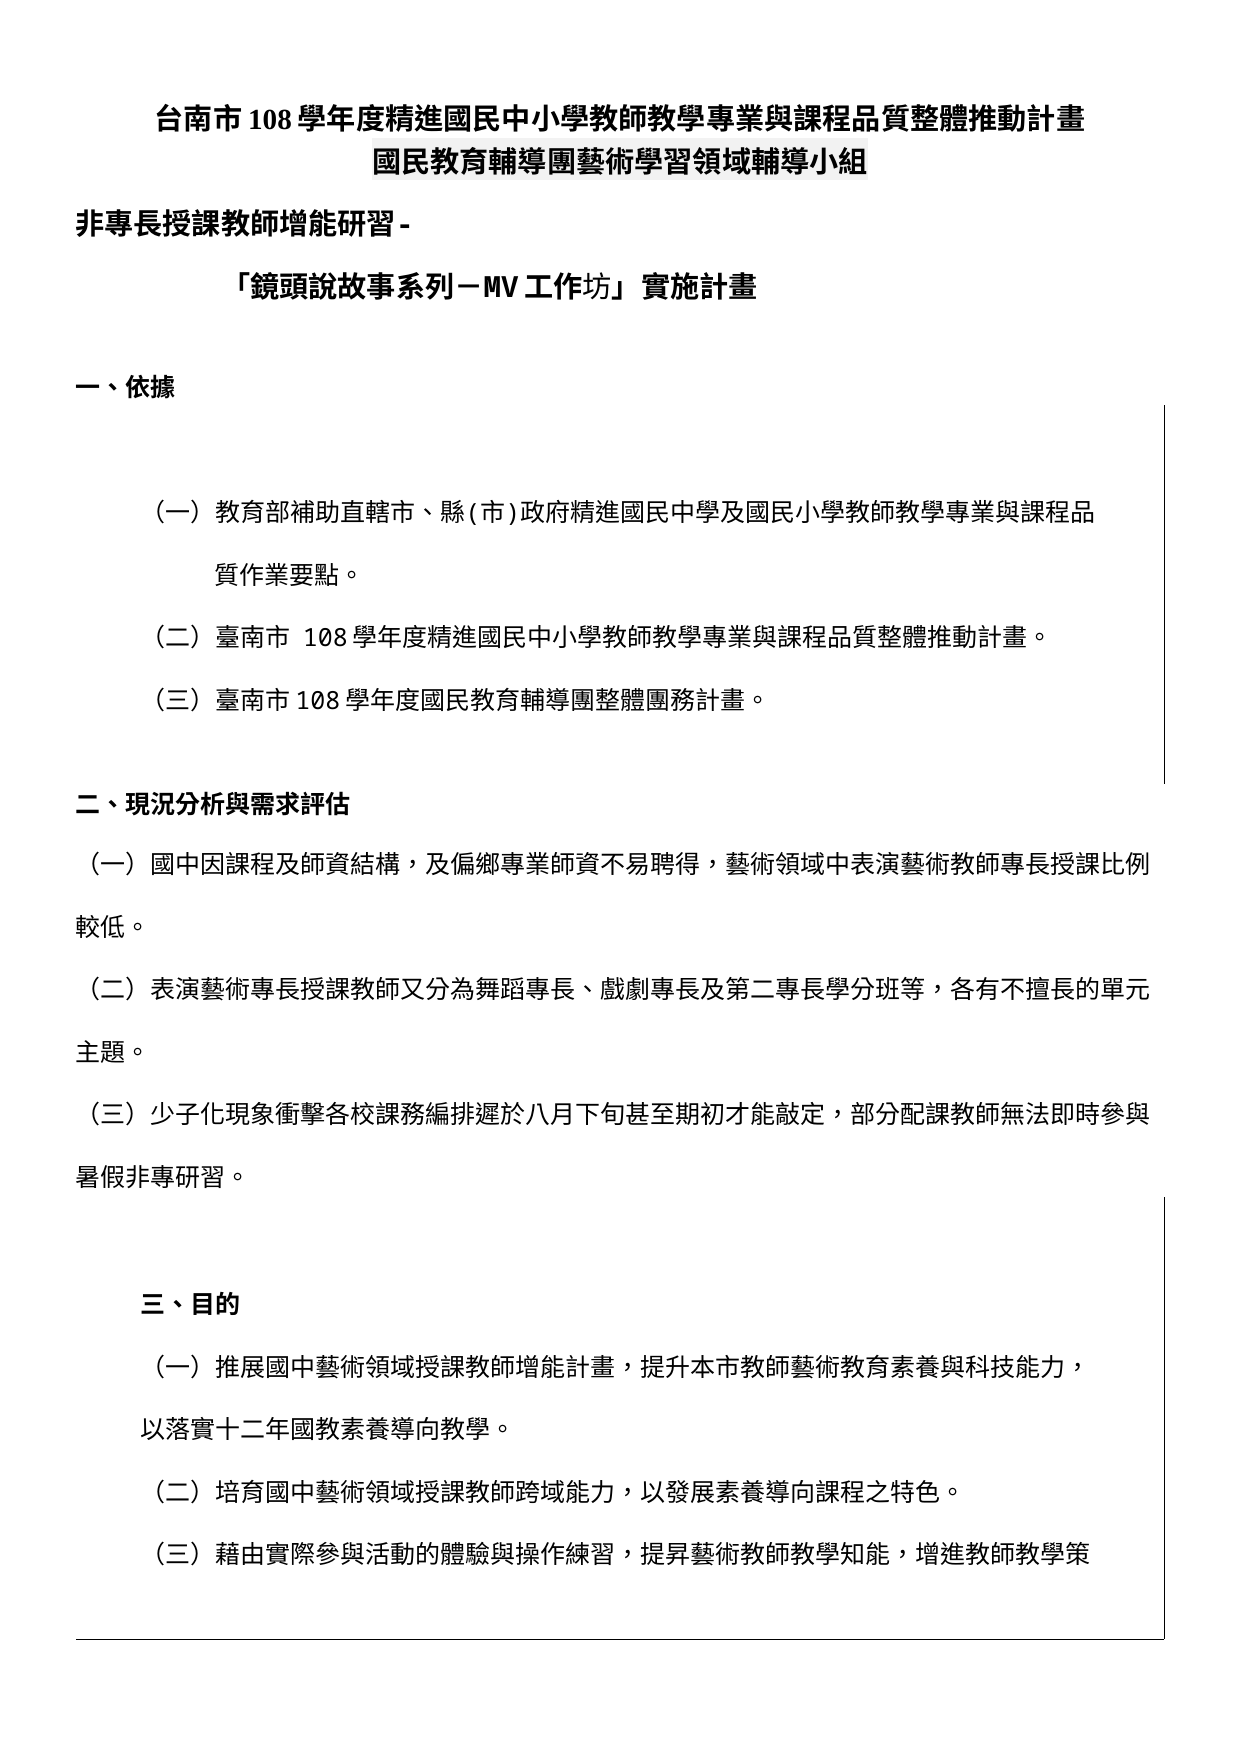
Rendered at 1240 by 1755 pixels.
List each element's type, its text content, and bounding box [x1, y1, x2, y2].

text 一、依據 [75, 368, 1164, 404]
text （二）培育國中藝術領域授課教師跨域能力，以發展素養導向課程之特色。 [76, 1384, 1163, 1446]
text 台南市108學年度精進國民中小學教師教學專業與課程品質整體推動計畫 [75, 96, 1164, 138]
text （一）國中因課程及師資結構，及偏鄉專業師資不易聘得，藝術領域中表演藝術教師專長授課比例較低。 [75, 821, 1164, 946]
text （二）臺南市 108學年度精進國民中小學教師教學專業與課程品質整體推動計畫。 [76, 529, 1163, 592]
text 二、現況分析與需求評估 [75, 785, 1164, 821]
text （一）推展國中藝術領域授課教師增能計畫，提升本市教師藝術教育素養與科技能力，以落實十二年國教素養導向教學。 [76, 1259, 1163, 1384]
text （二）表演藝術專長授課教師又分為舞蹈專長、戲劇專長及第二專長學分班等，各有不擅長的單元主題。 [75, 946, 1164, 1071]
text （一）教育部補助直轄市、縣(市)政府精進國民中學及國民小學教師教學專業與課程品質作業要點。 [76, 405, 1163, 529]
text （三）藉由實際參與活動的體驗與操作練習，提昇藝術教師教學知能，增進教師教學策略之活化，並將其應用於生活之中 [76, 1446, 1163, 1638]
text 非專長授課教師增能研習- [75, 180, 1164, 243]
text （三）少子化現象衝擊各校課務編排遲於八月下旬甚至期初才能敲定，部分配課教師無法即時參與暑假非專研習。 [75, 1071, 1164, 1196]
text 三、目的 [76, 1197, 1163, 1259]
text 國民教育輔導團藝術學習領域輔導小組 [75, 138, 1164, 180]
text 「鏡頭說故事系列－MV工作坊」實施計畫 [75, 243, 1164, 305]
text （三）臺南市108學年度國民教育輔導團整體團務計畫。 [76, 592, 1163, 784]
